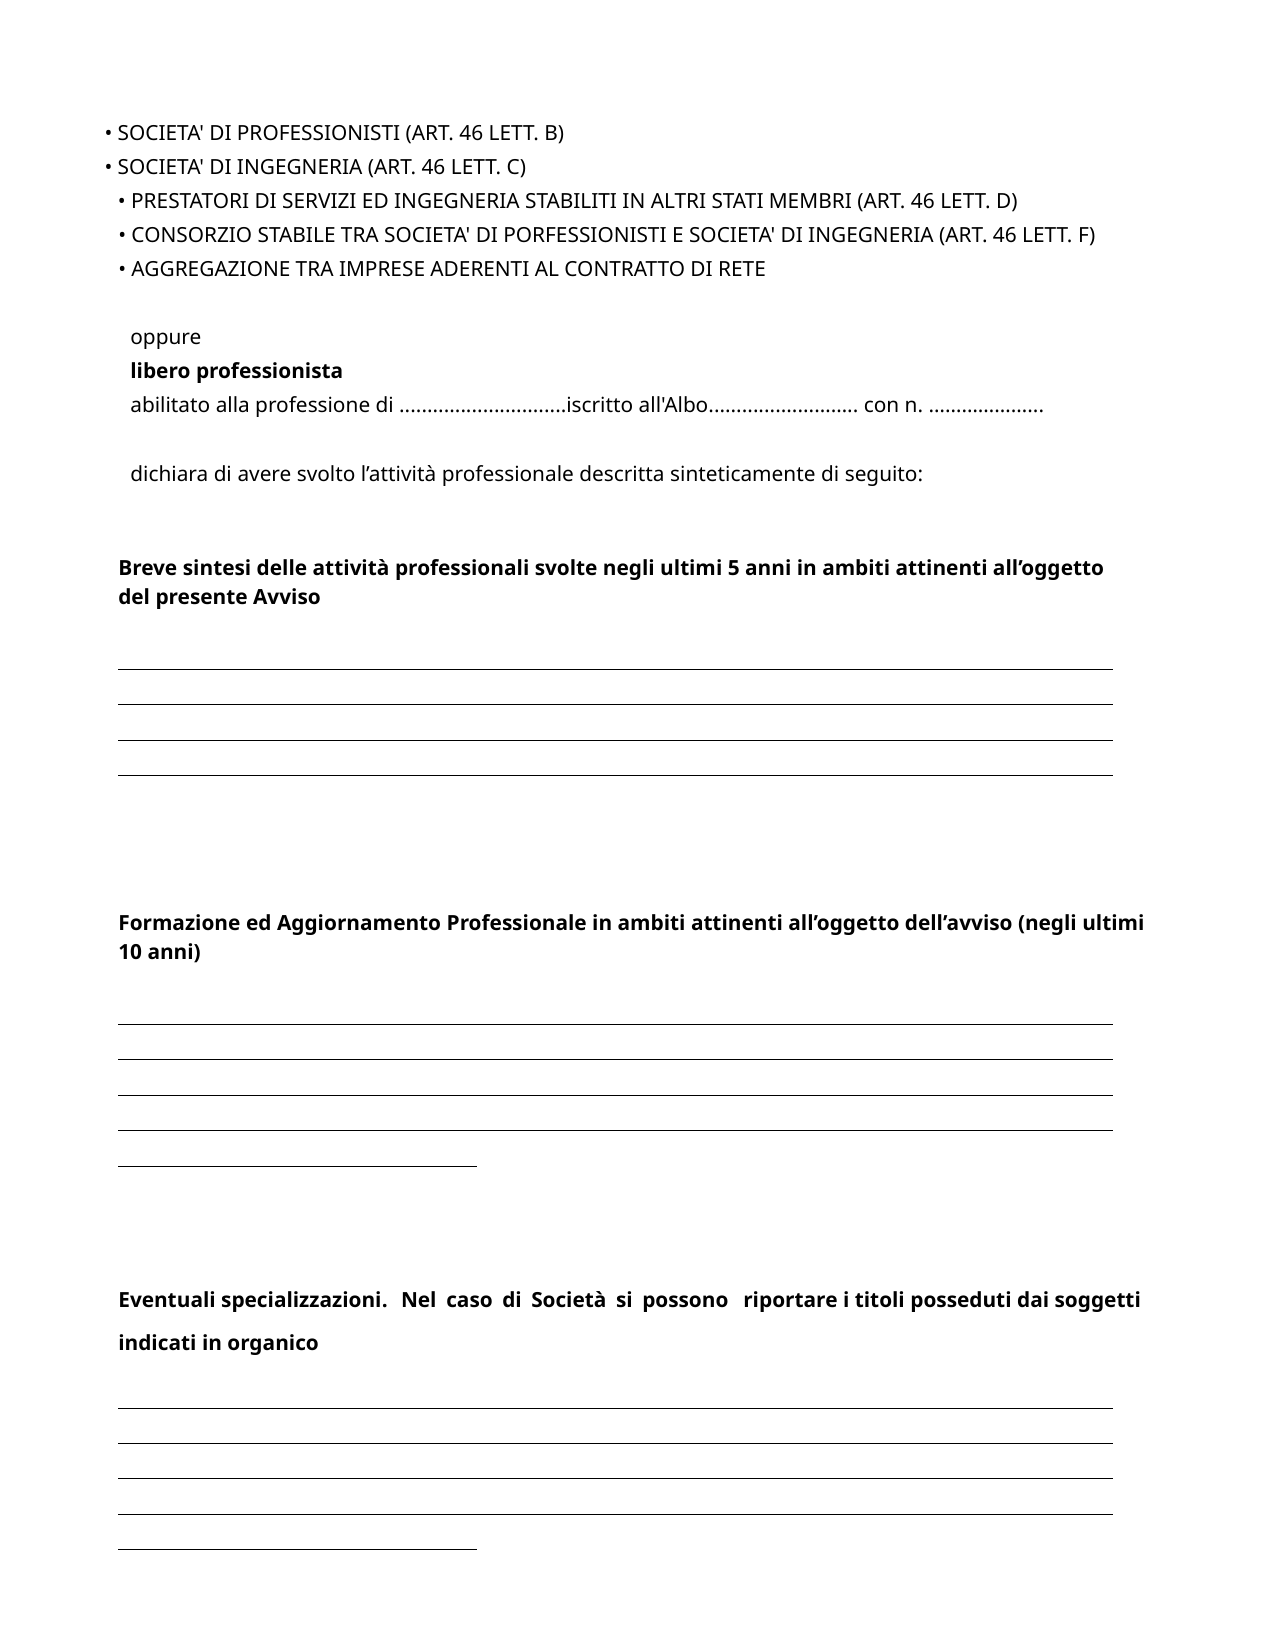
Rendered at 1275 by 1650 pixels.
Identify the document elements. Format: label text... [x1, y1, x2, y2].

text Formazione ed Aggiornamento Professionale in ambiti attinenti all’oggetto dell’avviso (negli ultimi 10 anni) [118, 908, 1157, 965]
text • SOCIETA' DI INGEGNERIA (ART. 46 LETT. C) [83, 152, 1157, 181]
text • SOCIETA' DI PROFESSIONISTI (ART. 46 LETT. B) [83, 118, 1157, 147]
text libero professionista [130, 357, 1157, 385]
subtitle Eventuali specializzazioni. Nel caso di Società si possono riportare i titoli posseduti dai soggetti indicati in organico [118, 1286, 1157, 1357]
text oppure [130, 322, 1157, 351]
text • AGGREGAZIONE TRA IMPRESE ADERENTI AL CONTRATTO DI RETE [118, 254, 1157, 283]
text dichiara di avere svolto l’attività professionale descritta sinteticamente di seguito: [130, 459, 1157, 487]
text • PRESTATORI DI SERVIZI ED INGEGNERIA STABILITI IN ALTRI STATI MEMBRI (ART. 46 LETT. D) [112, 186, 1157, 215]
text abilitato alla professione di ..............................iscritto all'Albo...................…….. con n. ………………... [130, 391, 1157, 419]
subtitle Breve sintesi delle attività professionali svolte negli ultimi 5 anni in ambiti attinenti all’oggetto del presente Avviso [118, 553, 1127, 610]
text • CONSORZIO STABILE TRA SOCIETA' DI PORFESSIONISTI E SOCIETA' DI INGEGNERIA (ART. 46 LETT. F) [118, 220, 1157, 249]
